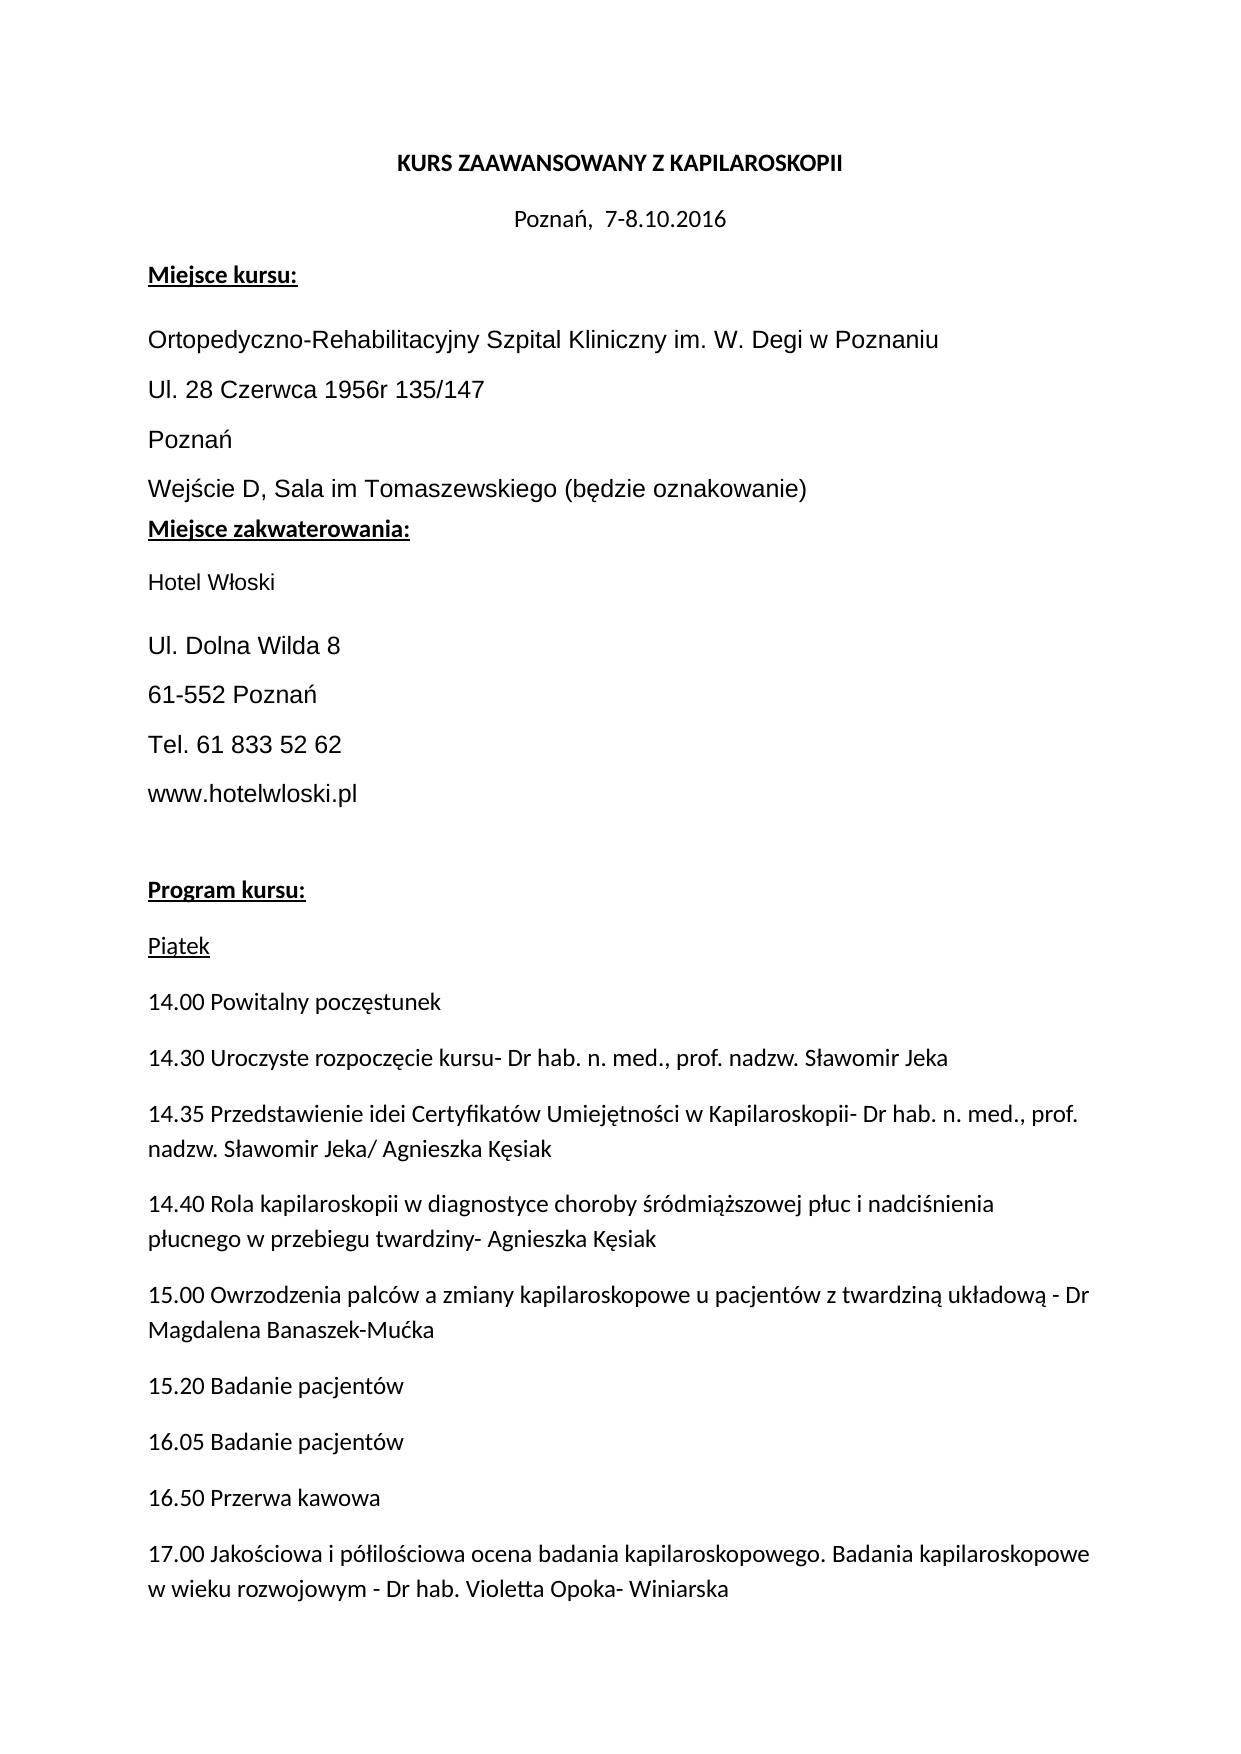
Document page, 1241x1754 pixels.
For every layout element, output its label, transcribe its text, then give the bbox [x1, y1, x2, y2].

list Ul. Dolna Wilda 8 [148, 631, 1093, 659]
text 14.40 Rola kapilaroskopii w diagnostyce choroby śródmiąższowej płuc i nadciśnienia płucnego w przebiegu twardziny- Agnieszka Kęsiak [148, 1189, 1093, 1254]
list Wejście D, Sala im Tomaszewskiego (będzie oznakowanie) [148, 474, 1093, 503]
text 15.00 Owrzodzenia palców a zmiany kapilaroskopowe u pacjentów z twardziną układową - Dr Magdalena Banaszek-Mućka [148, 1279, 1093, 1345]
list www.hotelwloski.pl‎ [148, 779, 1093, 808]
list Poznań [148, 425, 1093, 453]
list Tel. 61 833 52 62 [148, 730, 1093, 759]
text Hotel Włoski [148, 569, 1093, 596]
text Miejsce kursu: [148, 259, 1093, 290]
text Miejsce zakwaterowania: [148, 513, 1093, 544]
text KURS ZAAWANSOWANY Z KAPILAROSKOPII [148, 148, 1093, 178]
list Ortopedyczno-Rehabilitacyjny Szpital Kliniczny im. W. Degi w Poznaniu [148, 326, 1093, 354]
text 15.20 Badanie pacjentów [148, 1370, 1093, 1401]
text 16.50 Przerwa kawowa [148, 1482, 1093, 1512]
list 61-552 Poznań [148, 680, 1093, 709]
text 16.05 Badanie pacjentów [148, 1426, 1093, 1457]
text Poznań, 7-8.10.2016 [148, 203, 1093, 234]
text 17.00 Jakościowa i półilościowa ocena badania kapilaroskopowego. Badania kapilaroskopowe w wieku rozwojowym - Dr hab. Violetta Opoka- Winiarska [148, 1538, 1093, 1603]
text 14.00 Powitalny poczęstunek [148, 986, 1093, 1017]
text 14.35 Przedstawienie idei Certyfikatów Umiejętności w Kapilaroskopii- Dr hab. n. med., prof. nadzw. Sławomir Jeka/ Agnieszka Kęsiak [148, 1098, 1093, 1163]
list Ul. 28 Czerwca 1956r 135/147 [148, 375, 1093, 404]
text Program kursu: [148, 874, 1093, 905]
text 14.30 Uroczyste rozpoczęcie kursu- Dr hab. n. med., prof. nadzw. Sławomir Jeka [148, 1042, 1093, 1072]
text Piątek [148, 930, 1093, 961]
